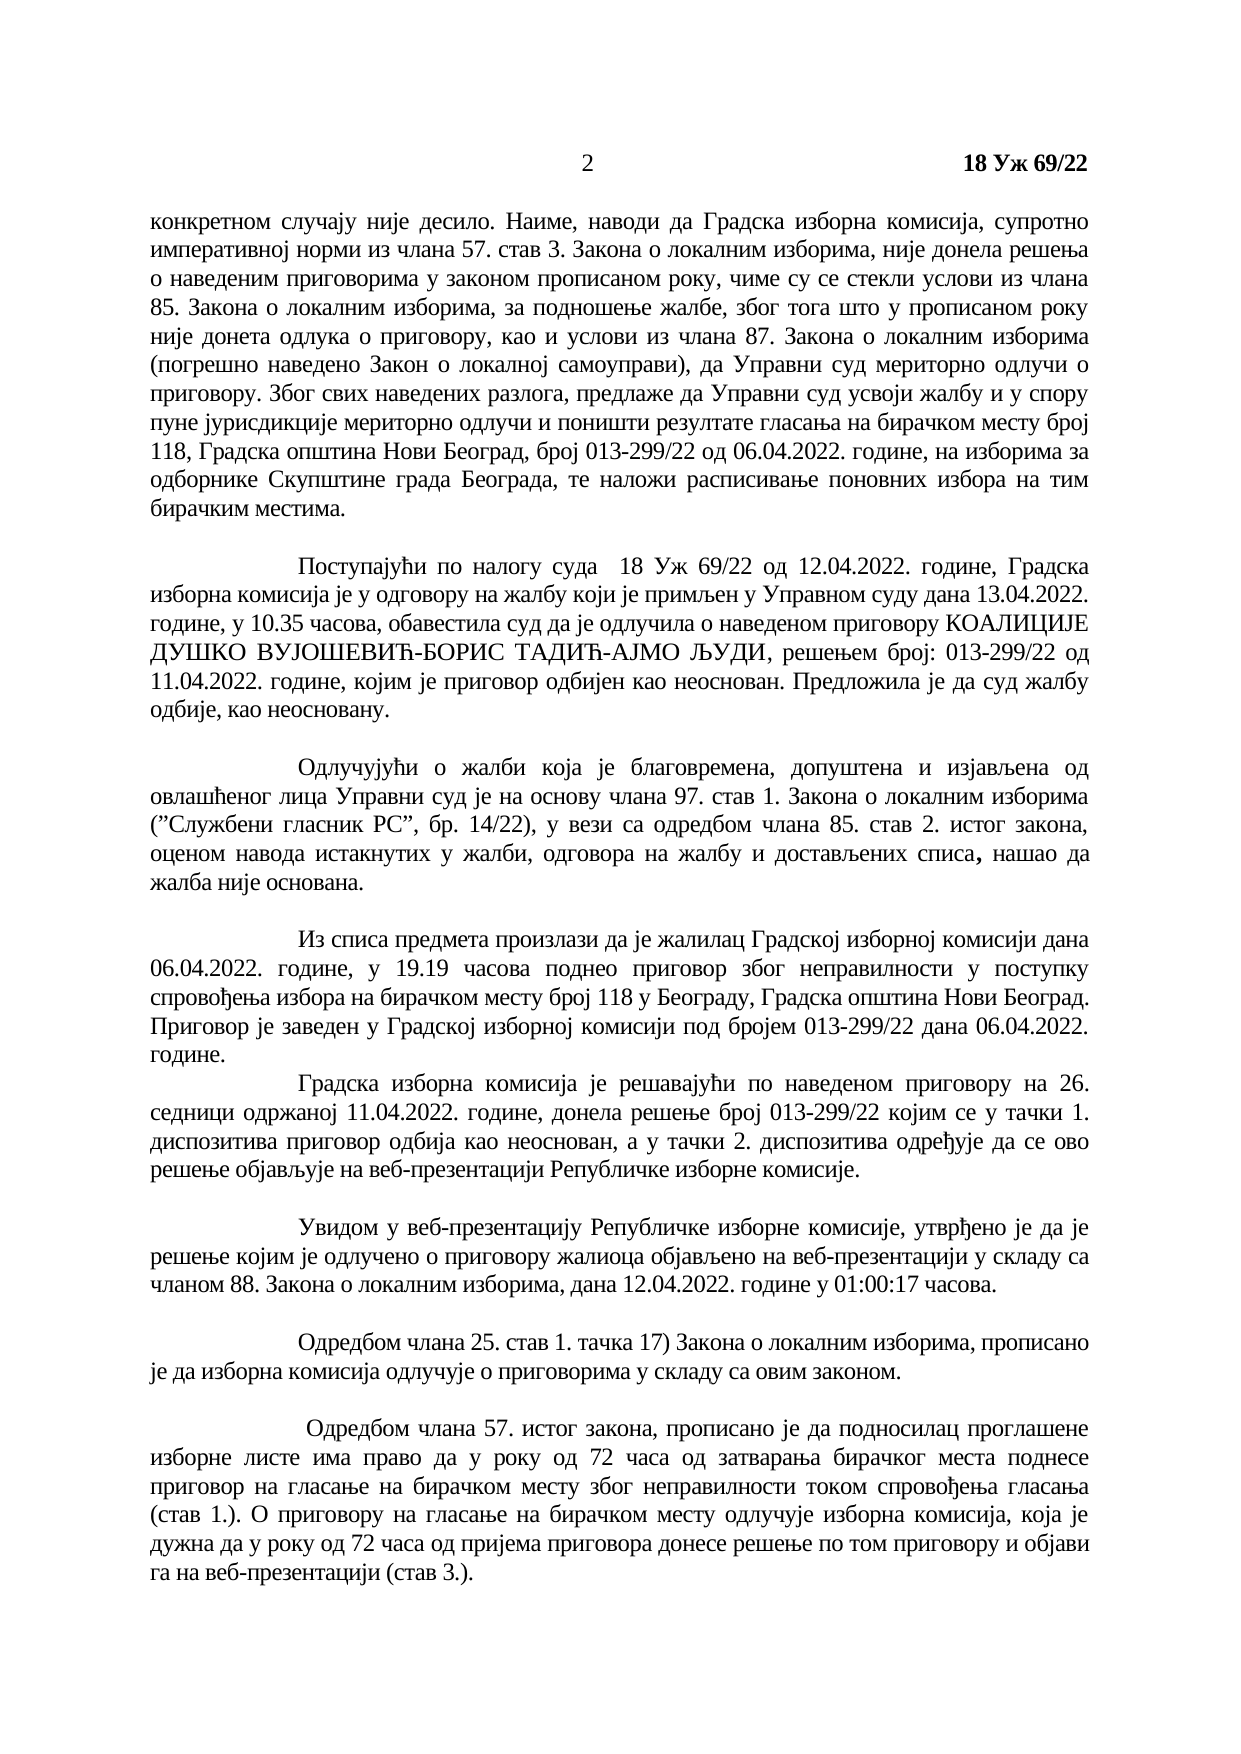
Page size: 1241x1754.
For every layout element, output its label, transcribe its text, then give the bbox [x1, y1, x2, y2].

text Увидом у веб-презентацију Републичке изборне комисије, утврђено је да је решење којим је одлучено о приговору жалиоца објављено на веб-презентацији у складу са чланом 88. Закона о локалним изборима, дана 12.04.2022. године у 01:00:17 часова. [150, 1212, 1090, 1298]
text Из списа предмета произлази да је жалилац Градској изборној комисији дана 06.04.2022. године, у 19.19 часова поднео приговор због неправилности у поступку спровођења избора на бирачком месту број 118 у Београду, Градска општина Нови Београд. Приговор је заведен у Градској изборној комисији под бројем 013-299/22 дана 06.04.2022. године. [150, 924, 1090, 1068]
text Градска изборна комисија је решавајући по наведеном приговору на 26. седници одржаној 11.04.2022. године, донела решење број 013-299/22 којим се у тачки 1. диспозитива приговор одбија као неоснован, а у тачки 2. диспозитива одређује да се ово решење објављује на веб-презентацији Републичке изборне комисије. [150, 1068, 1090, 1183]
text Одредбом члана 57. истог закона, прописано је да подносилац проглашене изборне листе има право да у року од 72 часа од затварања бирачког места поднесе приговор на гласање на бирачком месту због неправилности током спровођења гласања (став 1.). О приговору на гласање на бирачком месту одлучује изборна комисија, која је дужна да у року од 72 часа од пријема приговора донесе решење по том приговору и објави га на веб-презентацији (став 3.). [150, 1413, 1090, 1586]
text конкретном случају није десило. Наиме, наводи да Градска изборна комисија, супротно императивној норми из члана 57. став 3. Закона о локалним изборима, није донела решења о наведеним приговорима у законом прописаном року, чиме су се стекли услови из члана 85. Закона о локалним изборима, за подношење жалбе, због тога што у прописаном року није донета одлука о приговору, као и услови из члана 87. Закона о локалним изборима (погрешно наведено Закон о локалној самоуправи), да Управни суд мериторно одлучи о приговору. Због свих наведених разлога, предлаже да Управни суд усвоји жалбу и у спору пуне јурисдикције мериторно одлучи и поништи резултате гласања на бирачком месту број 118, Градска општина Нови Београд, број 013-299/22 од 06.04.2022. године, на изборима за одборнике Скупштине града Београда, те наложи расписивање поновних избора на тим бирачким местима. [150, 206, 1090, 522]
text Поступајући по налогу суда 18 Уж 69/22 од 12.04.2022. године, Градска изборна комисија је у одговору на жалбу који је примљен у Управном суду дана 13.04.2022. године, у 10.35 часова, обавестила суд да је одлучила о наведеном приговору КОАЛИЦИЈЕ ДУШКО ВУЈОШЕВИЋ-БОРИС ТАДИЋ-АЈМО ЉУДИ, решењем број: 013-299/22 од 11.04.2022. године, којим је приговор одбијен као неоснован. Предложила је да суд жалбу одбије, као неосновану. [150, 551, 1090, 723]
text Одредбом члана 25. став 1. тачка 17) Закона о локалним изборима, прописано је да изборна комисија одлучује о приговорима у складу са овим законом. [150, 1327, 1090, 1384]
text Одлучујући о жалби која је благовремена, допуштена и изјављена од овлашћеног лица Управни суд је на основу члана 97. став 1. Закона о локалним изборима (”Службени гласник РС”, бр. 14/22), у вези са одредбом члана 85. став 2. истог закона, оценом навода истакнутих у жалби, одговора на жалбу и достављених списа, нашао да жалба није основана. [150, 752, 1090, 896]
